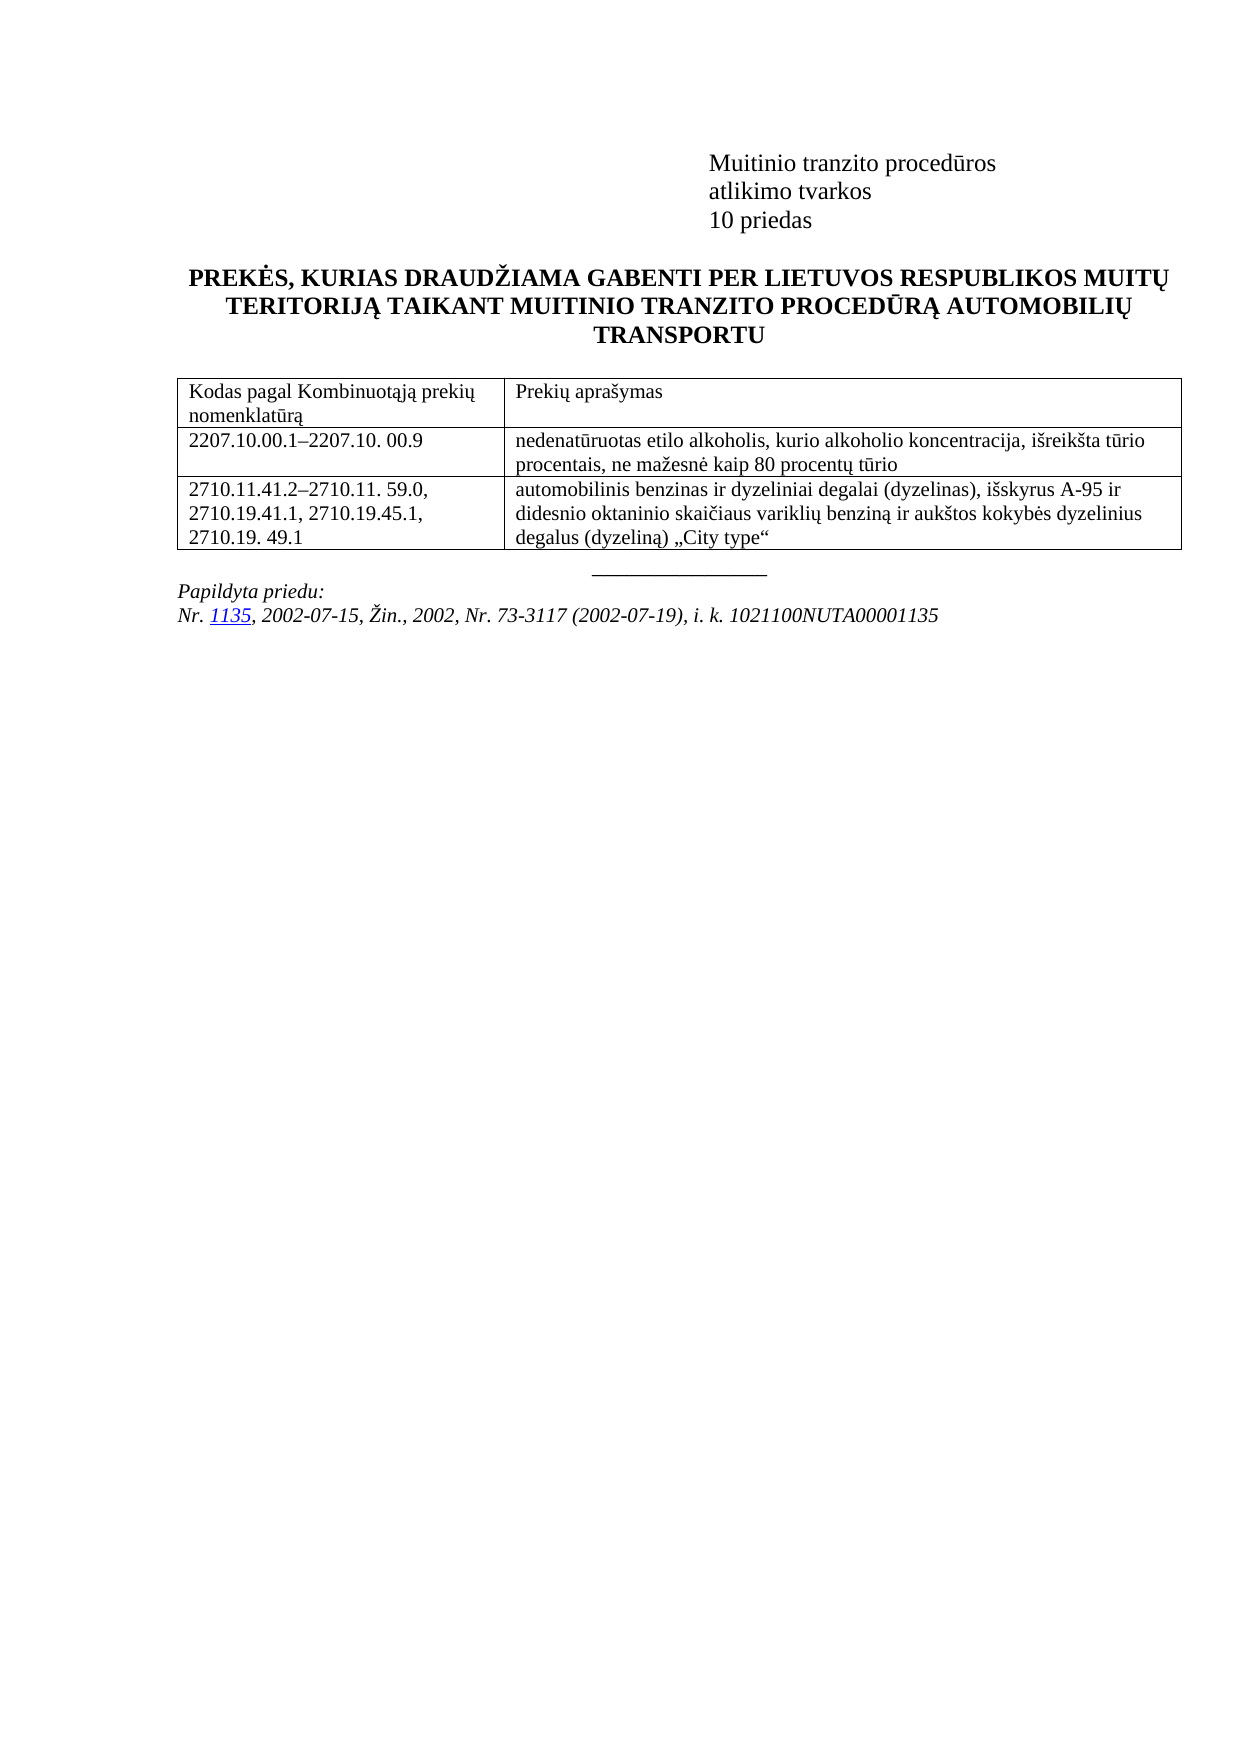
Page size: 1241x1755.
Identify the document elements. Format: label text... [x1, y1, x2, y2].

table_cell 2207.10.00.1–2207.10. 00.9 [178, 428, 504, 476]
text atlikimo tvarkos [177, 176, 1181, 205]
table_header Kodas pagal Kombinuotąją prekių nomenklatūrą [178, 379, 504, 427]
text ______________ [177, 550, 1181, 579]
table_header Prekių aprašymas [505, 379, 1181, 427]
table_cell automobilinis benzinas ir dyzeliniai degalai (dyzelinas), išskyrus A-95 ir didesnio oktaninio skaičiaus variklių benziną ir aukštos kokybės dyzelinius degalus (dyzeliną) „City type“ [505, 477, 1181, 549]
table_cell nedenatūruotas etilo alkoholis, kurio alkoholio koncentracija, išreikšta tūrio procentais, ne mažesnė kaip 80 procentų tūrio [505, 428, 1181, 476]
text 10 priedas [177, 205, 1181, 234]
text Papildyta priedu: [177, 579, 1181, 603]
table_cell 2710.11.41.2–2710.11. 59.0, 2710.19.41.1, 2710.19.45.1, 2710.19. 49.1 [178, 477, 504, 549]
text Muitinio tranzito procedūros [177, 148, 1181, 176]
text PREKĖS, KURIAS DRAUDŽIAMA GABENTI PER LIETUVOS RESPUBLIKOS MUITŲ TERITORIJĄ TAIKANT MUITINIO TRANZITO PROCEDŪRĄ AUTOMOBILIŲ TRANSPORTU [177, 263, 1181, 349]
text Nr. 1135, 2002-07-15, Žin., 2002, Nr. 73-3117 (2002-07-19), i. k. 1021100NUTA00001135 [177, 603, 1181, 627]
